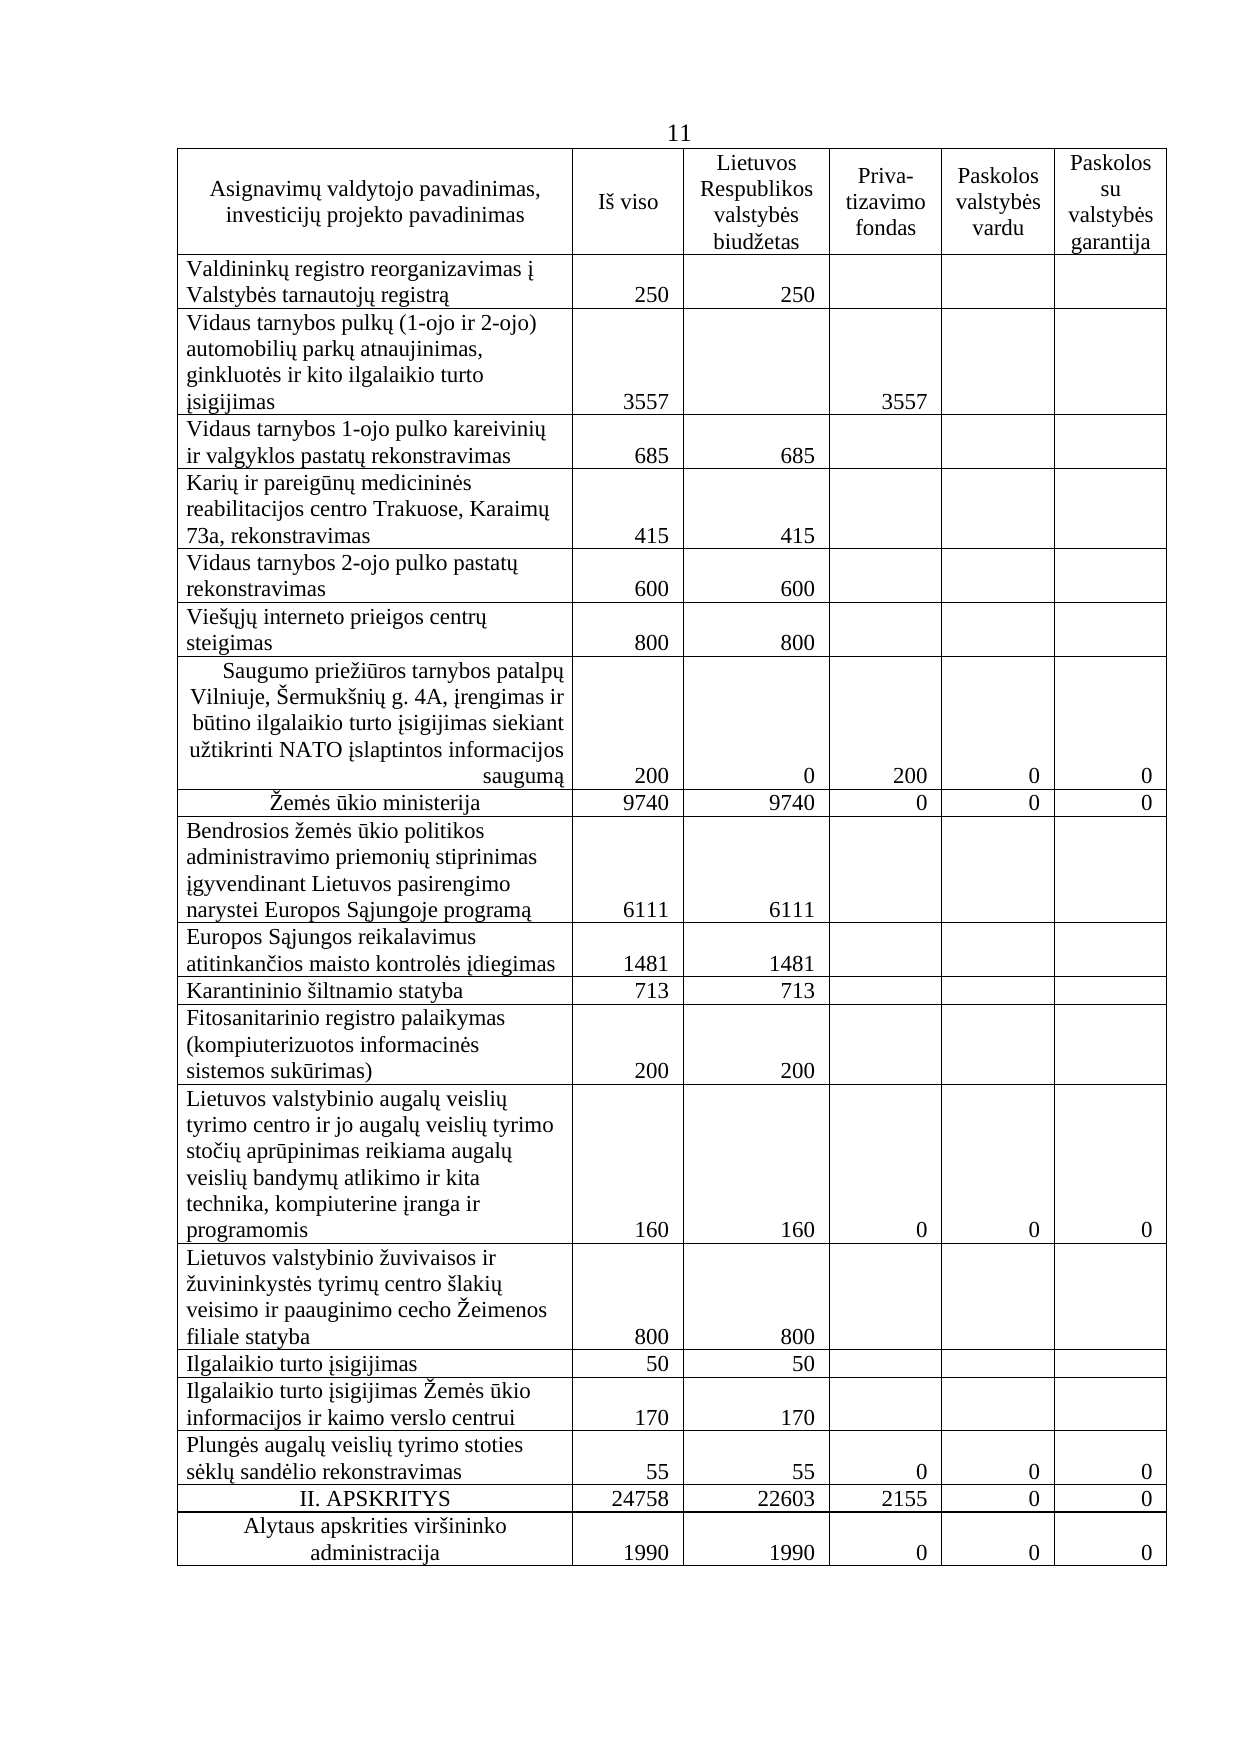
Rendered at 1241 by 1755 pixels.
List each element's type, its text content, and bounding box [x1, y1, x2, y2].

table_header Paskolos valstybės vardu [942, 149, 1054, 254]
table_header Asignavimų valdytojo pavadinimas, investicijų projekto pavadinimas [178, 149, 572, 254]
table_cell 160 [684, 1085, 829, 1243]
table_cell Ilgalaikio turto įsigijimas [178, 1350, 572, 1377]
table_cell [830, 977, 941, 1003]
table_cell 170 [573, 1378, 683, 1430]
table_cell Karantininio šiltnamio statyba [178, 977, 572, 1003]
table_cell 0 [1055, 1485, 1166, 1511]
table_cell [830, 255, 941, 308]
table_cell [1055, 1005, 1166, 1083]
table_cell [830, 469, 941, 548]
table_cell Lietuvos valstybinio žuvivaisos ir žuvininkystės tyrimų centro šlakių veisimo ir paauginimo cecho Žeimenos filiale statyba [178, 1244, 572, 1349]
table_cell [942, 977, 1054, 1003]
table_cell Bendrosios žemės ūkio politikos administravimo priemonių stiprinimas įgyvendinant Lietuvos pasirengimo narystei Europos Sąjungoje programą [178, 817, 572, 922]
table_cell 1990 [573, 1513, 683, 1565]
table_cell 250 [684, 255, 829, 308]
table_cell 0 [1055, 790, 1166, 816]
table_header Iš viso [573, 149, 683, 254]
table_header Paskolos su valstybės garantija [1055, 149, 1166, 254]
table_cell 9740 [684, 790, 829, 816]
table_cell 55 [573, 1431, 683, 1484]
table_cell [830, 817, 941, 922]
table_cell Plungės augalų veislių tyrimo stoties sėklų sandėlio rekonstravimas [178, 1431, 572, 1484]
table_cell Vidaus tarnybos pulkų (1-ojo ir 2-ojo) automobilių parkų atnaujinimas, ginkluotės ir kito ilgalaikio turto įsigijimas [178, 309, 572, 414]
table_cell 200 [830, 657, 941, 788]
table_cell 415 [573, 469, 683, 548]
table_cell 685 [573, 415, 683, 468]
table_cell 0 [942, 657, 1054, 788]
table_cell [942, 549, 1054, 602]
table_cell 24758 [573, 1485, 683, 1511]
table_cell 0 [942, 1485, 1054, 1511]
table_cell Žemės ūkio ministerija [178, 790, 572, 816]
table_cell 0 [1055, 1513, 1166, 1565]
table_cell 200 [684, 1005, 829, 1083]
table_cell 170 [684, 1378, 829, 1430]
table_cell [1055, 977, 1166, 1003]
table_cell [1055, 1378, 1166, 1430]
table_cell 0 [942, 790, 1054, 816]
table_cell 800 [573, 603, 683, 656]
table_cell [830, 415, 941, 468]
table_cell 0 [830, 1513, 941, 1565]
table_cell 0 [1055, 1085, 1166, 1243]
table_cell [1055, 603, 1166, 656]
table_cell 0 [830, 1431, 941, 1484]
table_cell 6111 [573, 817, 683, 922]
table_cell 1990 [684, 1513, 829, 1565]
table_cell 600 [573, 549, 683, 602]
table_cell Valdininkų registro reorganizavimas į Valstybės tarnautojų registrą [178, 255, 572, 308]
table_header Lietuvos Respublikos valstybės biudžetas [684, 149, 829, 254]
table_cell 0 [1055, 657, 1166, 788]
table_cell [1055, 255, 1166, 308]
table_cell [942, 923, 1054, 976]
table_cell 415 [684, 469, 829, 548]
table_cell [830, 603, 941, 656]
table_cell 713 [573, 977, 683, 1003]
table_cell Europos Sąjungos reikalavimus atitinkančios maisto kontrolės įdiegimas [178, 923, 572, 976]
table_cell 9740 [573, 790, 683, 816]
table_cell 250 [573, 255, 683, 308]
table_cell II. APSKRITYS [178, 1485, 572, 1511]
table_cell 6111 [684, 817, 829, 922]
table_cell 0 [1055, 1431, 1166, 1484]
table_cell Saugumo priežiūros tarnybos patalpų Vilniuje, Šermukšnių g. 4A, įrengimas ir būtino ilgalaikio turto įsigijimas siekiant užtikrinti NATO įslaptintos informacijos saugumą [178, 657, 572, 788]
table_cell 800 [573, 1244, 683, 1349]
table_cell [1055, 469, 1166, 548]
table_cell [830, 923, 941, 976]
table_cell Lietuvos valstybinio augalų veislių tyrimo centro ir jo augalų veislių tyrimo stočių aprūpinimas reikiama augalų veislių bandymų atlikimo ir kita technika, kompiuterine įranga ir programomis [178, 1085, 572, 1243]
table_cell 0 [942, 1431, 1054, 1484]
table_cell 160 [573, 1085, 683, 1243]
table_cell [830, 1244, 941, 1349]
table_cell 800 [684, 603, 829, 656]
table_cell [830, 1378, 941, 1430]
table_cell Vidaus tarnybos 2-ojo pulko pastatų rekonstravimas [178, 549, 572, 602]
table_cell Fitosanitarinio registro palaikymas (kompiuterizuotos informacinės sistemos sukūrimas) [178, 1005, 572, 1083]
table_cell [1055, 1244, 1166, 1349]
table_cell [942, 469, 1054, 548]
table_cell 0 [942, 1085, 1054, 1243]
table_cell 713 [684, 977, 829, 1003]
table_cell [1055, 923, 1166, 976]
table_cell [830, 549, 941, 602]
table_cell [1055, 817, 1166, 922]
table_cell 685 [684, 415, 829, 468]
table_cell 200 [573, 1005, 683, 1083]
table_cell 50 [684, 1350, 829, 1377]
table_cell [830, 1350, 941, 1377]
table_cell [942, 415, 1054, 468]
table_cell [942, 255, 1054, 308]
table_cell [1055, 415, 1166, 468]
table_cell 22603 [684, 1485, 829, 1511]
table_cell 600 [684, 549, 829, 602]
table_header Priva-tizavimo fondas [830, 149, 941, 254]
table_cell Alytaus apskrities viršininko administracija [178, 1513, 572, 1565]
table_cell 0 [830, 790, 941, 816]
table_cell 2155 [830, 1485, 941, 1511]
table_cell [684, 309, 829, 414]
table_cell 55 [684, 1431, 829, 1484]
table_cell [942, 1005, 1054, 1083]
table_cell [942, 1378, 1054, 1430]
table_cell 1481 [684, 923, 829, 976]
table_cell 0 [942, 1513, 1054, 1565]
table_cell 0 [830, 1085, 941, 1243]
table_cell 1481 [573, 923, 683, 976]
table_cell [942, 817, 1054, 922]
table_cell Karių ir pareigūnų medicininės reabilitacijos centro Trakuose, Karaimų 73a, rekonstravimas [178, 469, 572, 548]
table_cell [942, 1350, 1054, 1377]
table_cell [942, 603, 1054, 656]
table_cell [1055, 1350, 1166, 1377]
table_cell Viešųjų interneto prieigos centrų steigimas [178, 603, 572, 656]
table_cell 50 [573, 1350, 683, 1377]
table_cell 3557 [830, 309, 941, 414]
table_cell Ilgalaikio turto įsigijimas Žemės ūkio informacijos ir kaimo verslo centrui [178, 1378, 572, 1430]
table_cell Vidaus tarnybos 1-ojo pulko kareivinių ir valgyklos pastatų rekonstravimas [178, 415, 572, 468]
table_cell 200 [573, 657, 683, 788]
table_cell [942, 1244, 1054, 1349]
table_cell 3557 [573, 309, 683, 414]
table_cell [830, 1005, 941, 1083]
table_cell [1055, 549, 1166, 602]
table_cell 800 [684, 1244, 829, 1349]
table_cell [1055, 309, 1166, 414]
table_cell 0 [684, 657, 829, 788]
table_cell [942, 309, 1054, 414]
